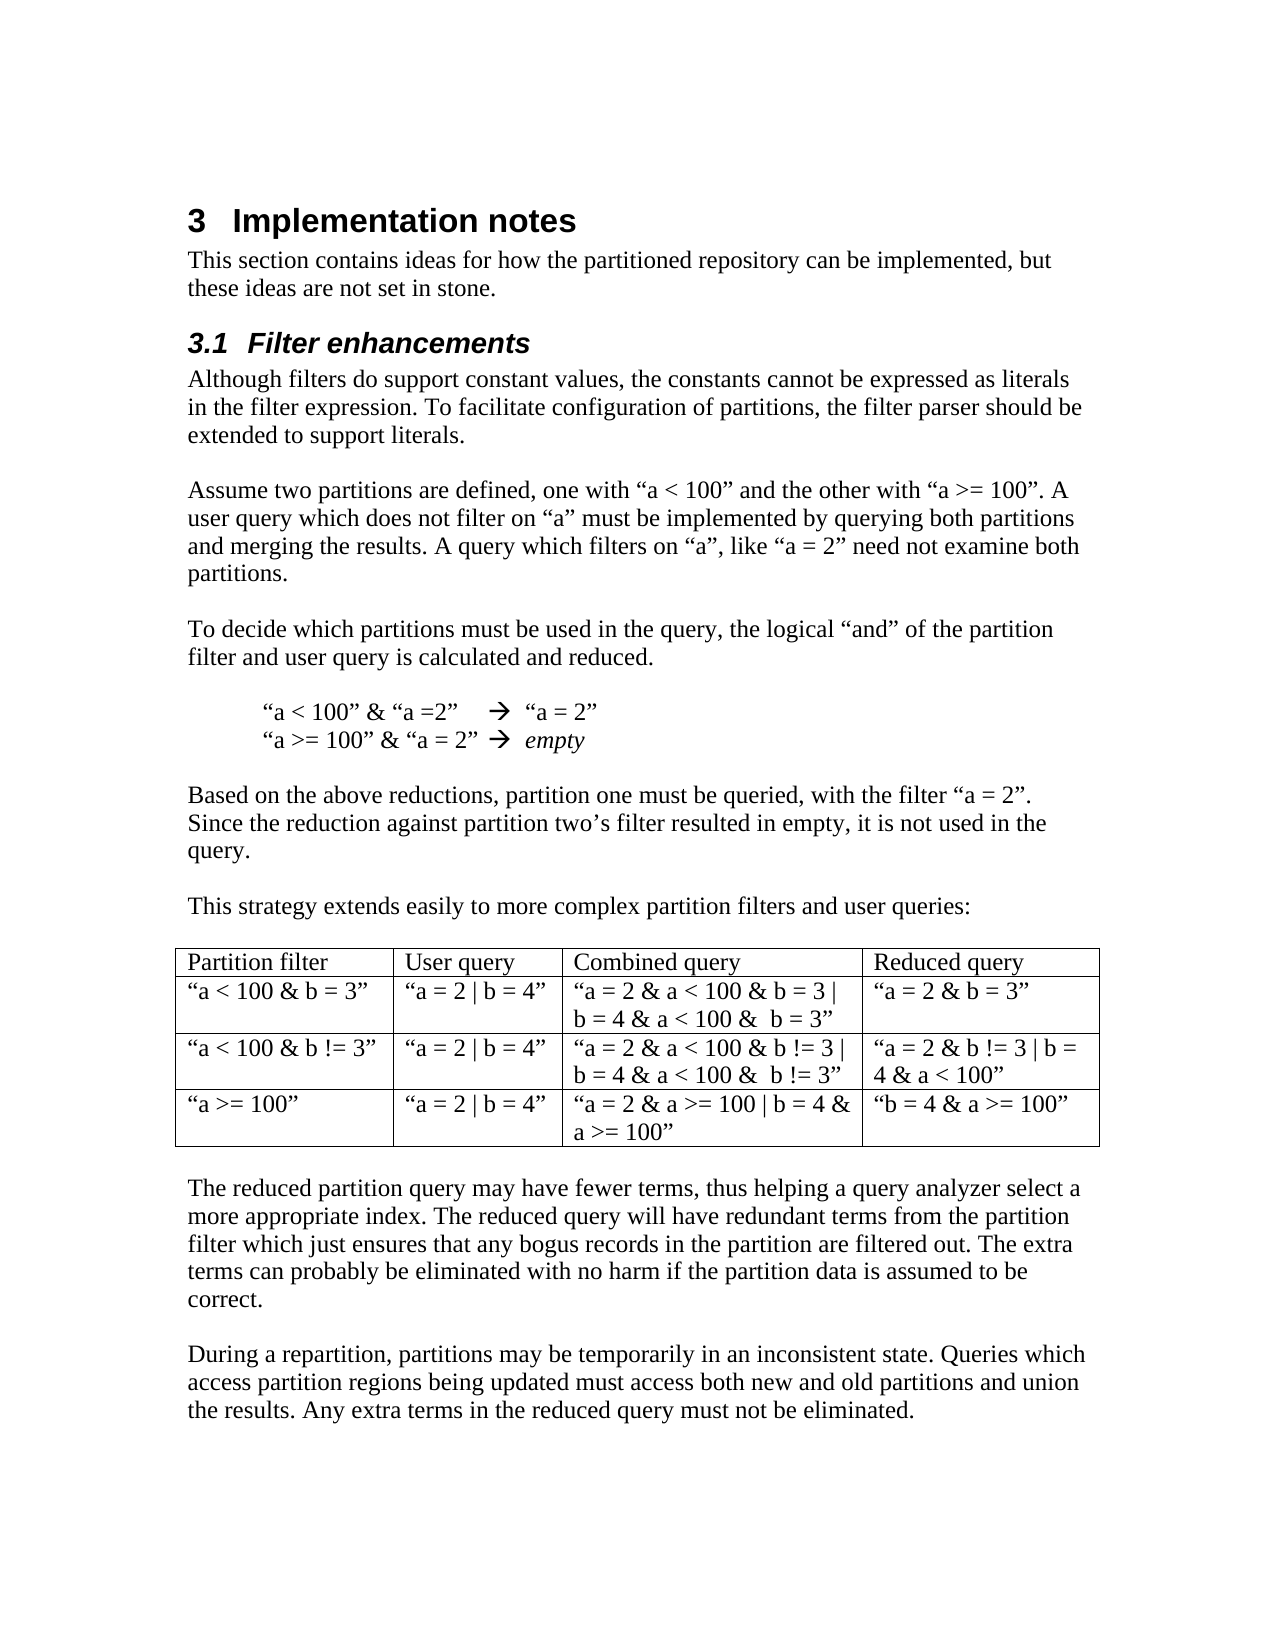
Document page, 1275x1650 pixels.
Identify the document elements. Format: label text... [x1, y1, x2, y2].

table_cell “a < 100 & b = 3” [176, 977, 393, 1033]
subtitle Implementation notes [187, 203, 1087, 240]
text “a < 100” & “a =2”  “a = 2” [262, 698, 1087, 726]
table_cell “a = 2 | b = 4” [394, 977, 562, 1033]
table_header Partition filter [176, 949, 393, 976]
table_cell “a = 2 & a < 100 & b != 3 | b = 4 & a < 100 & b != 3” [563, 1034, 862, 1089]
text “a >= 100” & “a = 2”  empty [262, 726, 1087, 753]
table_cell “a < 100 & b != 3” [176, 1034, 393, 1089]
text The reduced partition query may have fewer terms, thus helping a query analyzer select a more appropriate index. The reduced query will have redundant terms from the partition filter which just ensures that any bogus records in the partition are filtered out. The extra terms can probably be eliminated with no harm if the partition data is assumed to be correct. [187, 1174, 1087, 1313]
text Based on the above reductions, partition one must be queried, with the filter “a = 2”. Since the reduction against partition two’s filter resulted in empty, it is not used in the query. [187, 781, 1087, 864]
text To decide which partitions must be used in the query, the logical “and” of the partition filter and user query is calculated and reduced. [187, 615, 1087, 670]
table_cell “a = 2 & b = 3” [863, 977, 1099, 1033]
text Assume two partitions are defined, one with “a < 100” and the other with “a >= 100”. A user query which does not filter on “a” must be implemented by querying both partitions and merging the results. A query which filters on “a”, like “a = 2” need not examine both partitions. [187, 476, 1087, 587]
text This section contains ideas for how the partitioned repository can be implemented, but these ideas are not set in stone. [187, 246, 1087, 302]
table_header User query [394, 949, 562, 976]
text This strategy extends easily to more complex partition filters and user queries: [187, 892, 1087, 920]
table_cell “a = 2 | b = 4” [394, 1034, 562, 1089]
table_cell “a = 2 & a >= 100 | b = 4 & a >= 100” [563, 1090, 862, 1146]
table_header Combined query [563, 949, 862, 976]
table_header Reduced query [863, 949, 1099, 976]
table_cell “a = 2 | b = 4” [394, 1090, 562, 1146]
table_cell “a >= 100” [176, 1090, 393, 1146]
table_cell “a = 2 & b != 3 | b = 4 & a < 100” [863, 1034, 1099, 1089]
text During a repartition, partitions may be temporarily in an inconsistent state. Queries which access partition regions being updated must access both new and old partitions and union the results. Any extra terms in the reduced query must not be eliminated. [187, 1341, 1087, 1424]
table_cell “a = 2 & a < 100 & b = 3 | b = 4 & a < 100 & b = 3” [563, 977, 862, 1033]
table_cell “b = 4 & a >= 100” [863, 1090, 1099, 1146]
text Although filters do support constant values, the constants cannot be expressed as literals in the filter expression. To facilitate configuration of partitions, the filter parser should be extended to support literals. [187, 366, 1087, 449]
subtitle Filter enhancements [187, 327, 1087, 359]
